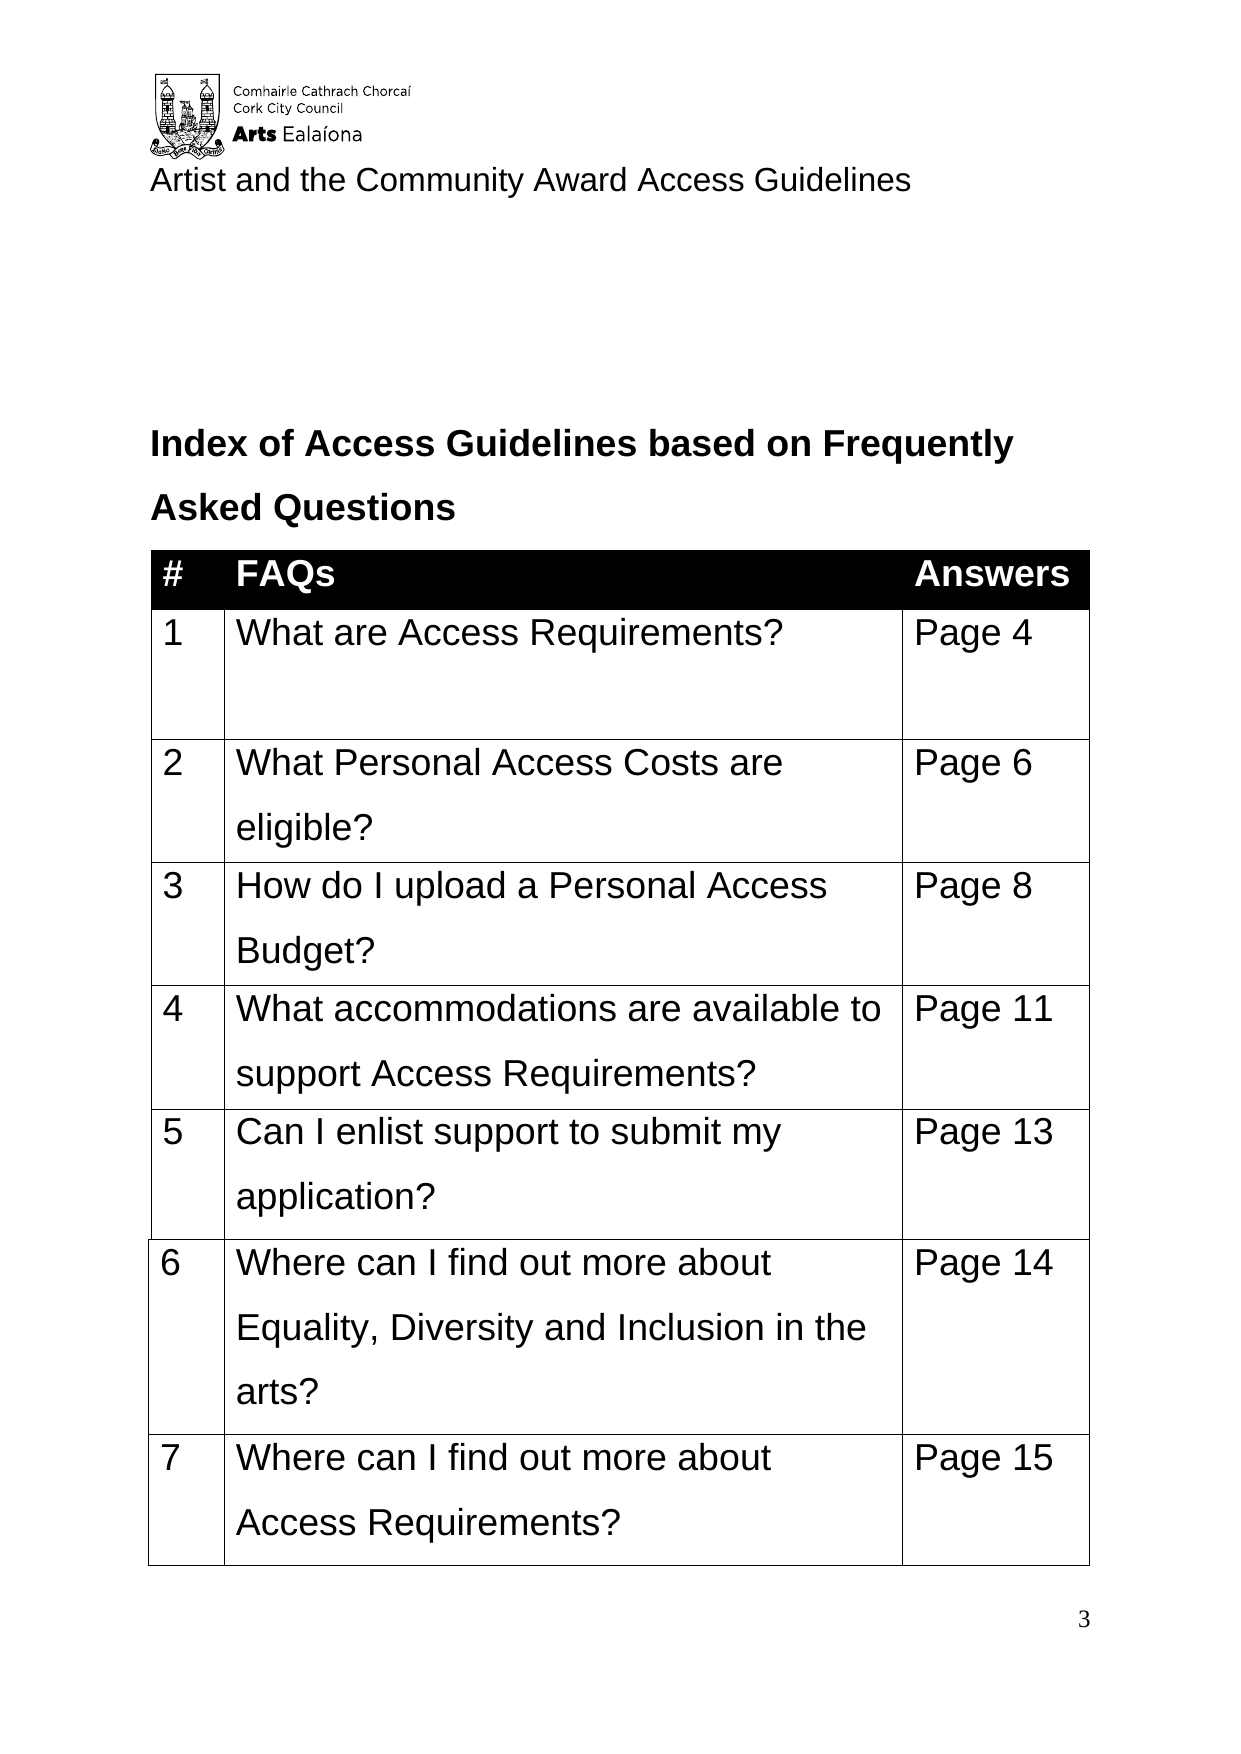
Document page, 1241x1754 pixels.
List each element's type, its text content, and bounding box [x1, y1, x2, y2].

table_cell Where can I find out more about Equality, Diversity and Inclusion in the arts? [225, 1240, 902, 1434]
table_cell 1 [152, 610, 224, 739]
table_cell What are Access Requirements? [225, 610, 902, 739]
table_cell 7 [149, 1435, 224, 1564]
table_cell What accommodations are available to support Access Requirements? [225, 986, 902, 1108]
table_cell 4 [152, 986, 224, 1108]
table_cell Page 6 [903, 740, 1089, 862]
table_cell 6 [149, 1240, 224, 1434]
table_cell 5 [152, 1110, 224, 1239]
table_cell Page 14 [903, 1240, 1089, 1434]
table_cell What Personal Access Costs are eligible? [225, 740, 902, 862]
table_cell Can I enlist support to submit my application? [225, 1110, 902, 1239]
table_cell Where can I find out more about Access Requirements? [225, 1435, 902, 1564]
table_cell Page 11 [903, 986, 1089, 1108]
table_header # [152, 551, 224, 609]
table_cell Page 8 [903, 863, 1089, 985]
table_header FAQs [225, 551, 902, 609]
table_cell Page 4 [903, 610, 1089, 739]
table_cell Page 13 [903, 1110, 1089, 1239]
table_cell 2 [152, 740, 224, 862]
table_header Answers [903, 551, 1089, 609]
text Index of Access Guidelines based on Frequently Asked Questions [150, 421, 1090, 529]
table_cell How do I upload a Personal Access Budget? [225, 863, 902, 985]
table_cell Page 15 [903, 1435, 1089, 1564]
table_cell 3 [152, 863, 224, 985]
